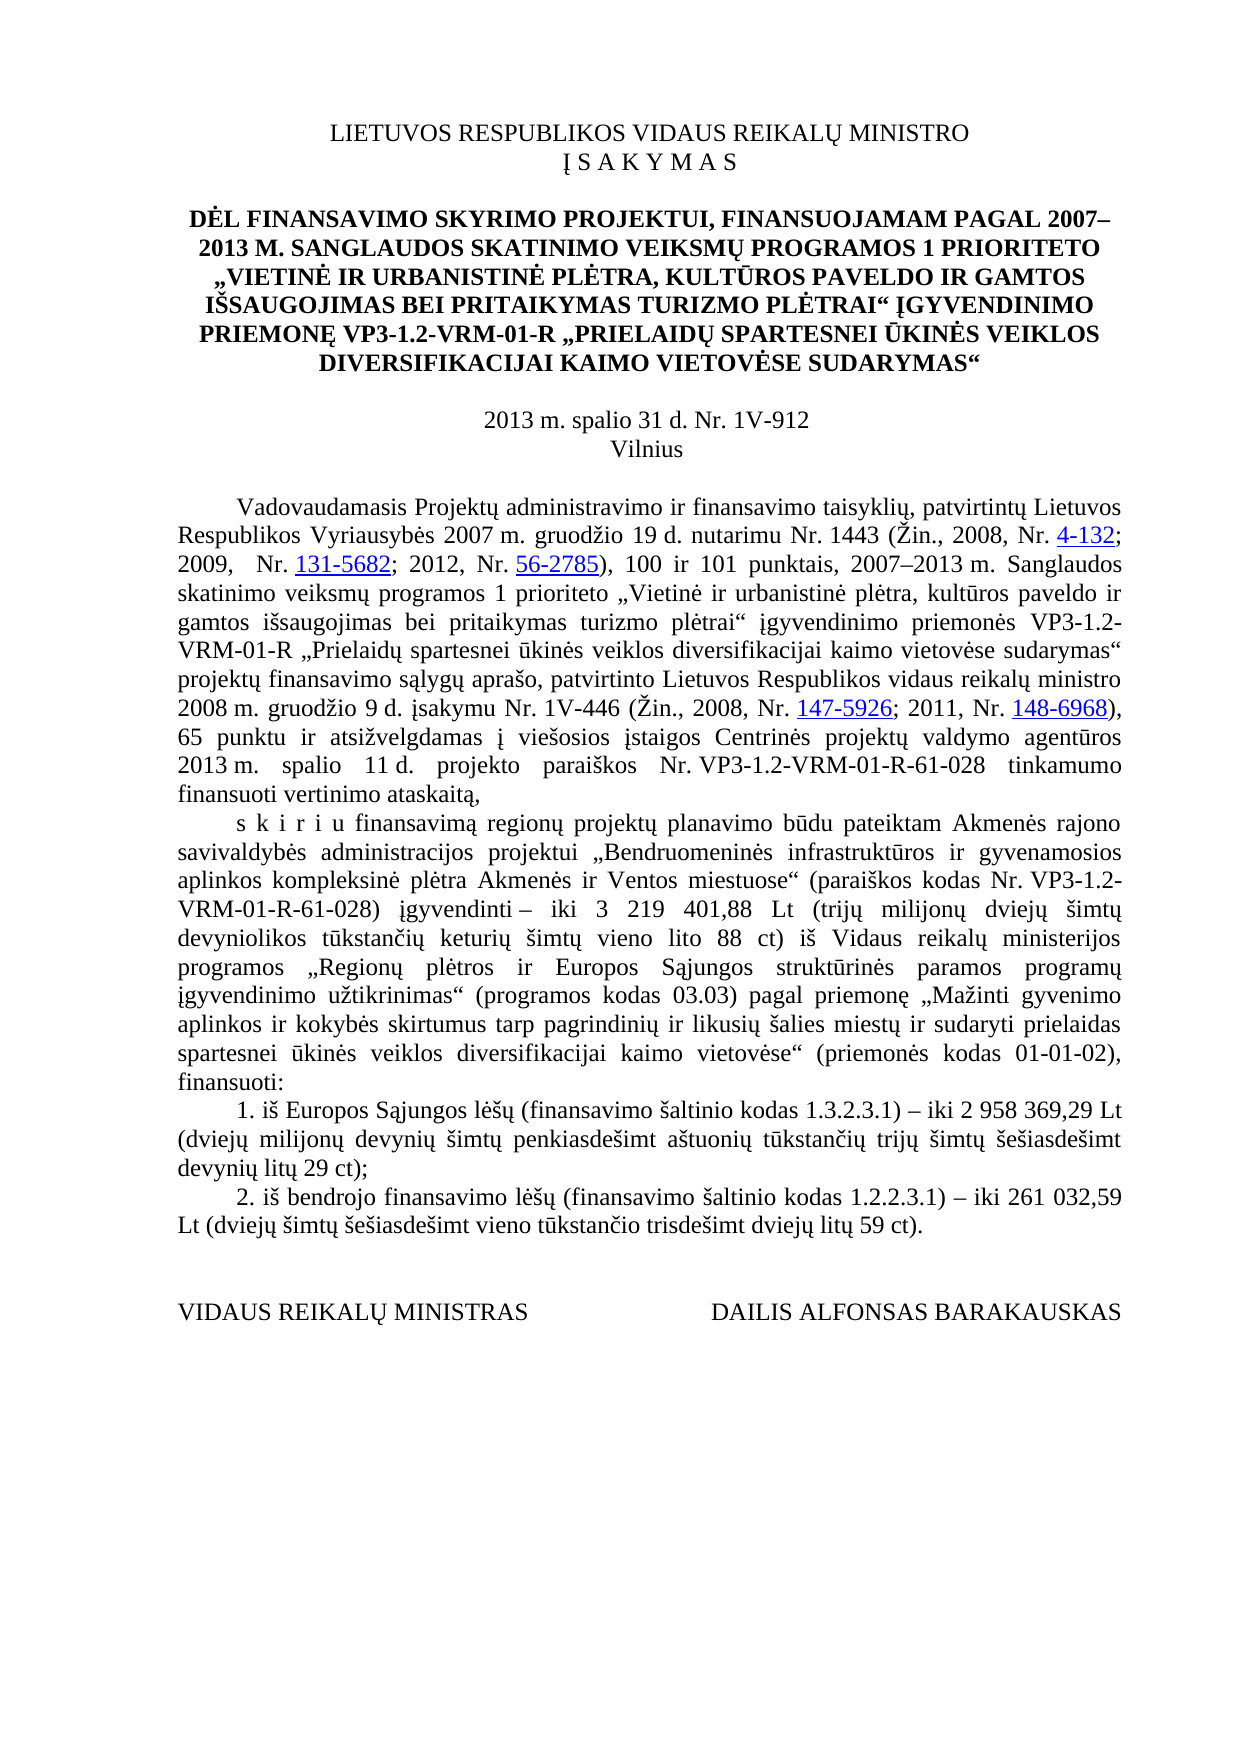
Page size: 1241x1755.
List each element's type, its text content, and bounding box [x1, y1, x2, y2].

text Į S A K Y M A S [177, 147, 1122, 176]
text DĖL FINANSAVIMO SKYRIMO PROJEKTUI, FINANSUOJAMAM PAGAL 2007–2013 m. SANGLAUDOS SKATINIMO veiksmų programos 1 prioriteto „VIETINĖ IR URBANISTINĖ PLĖTRA, KULTŪROS PAVELDO IR GAMTOS IŠSAUGOJIMAS BEI PRITAIKYMAS TURIZMO PLĖTRAI“ ĮGYVENDINIMO priemonĘ VP3-1.2-VRM-01-r „PRIELAIDŲ SPARTESNEI ŪKINĖS VEIKLOS DIVERSIFIKACIJAI KAIMO VIETOVĖSE SUDARYMAS“ [177, 204, 1122, 377]
text Vidaus reikalų ministras Dailis Alfonsas Barakauskas [177, 1297, 1122, 1326]
text 1. iš Europos Sąjungos lėšų (finansavimo šaltinio kodas 1.3.2.3.1) – iki 2 958 369,29 Lt (dviejų milijonų devynių šimtų penkiasdešimt aštuonių tūkstančių trijų šimtų šešiasdešimt devynių litų 29 ct); [177, 1096, 1122, 1182]
text 2. iš bendrojo finansavimo lėšų (finansavimo šaltinio kodas 1.2.2.3.1) – iki 261 032,59 Lt (dviejų šimtų šešiasdešimt vieno tūkstančio trisdešimt dviejų litų 59 ct). [177, 1182, 1122, 1239]
text 2013 m. spalio 31 d. Nr. 1V-912 [177, 406, 1122, 434]
text Vadovaudamasis Projektų administravimo ir finansavimo taisyklių, patvirtintų Lietuvos Respublikos Vyriausybės 2007 m. gruodžio 19 d. nutarimu Nr. 1443 (Žin., 2008, Nr. 4-132; 2009, Nr. 131-5682; 2012, Nr. 56-2785), 100 ir 101 punktais, 2007–2013 m. Sanglaudos skatinimo veiksmų programos 1 prioriteto „Vietinė ir urbanistinė plėtra, kultūros paveldo ir gamtos išsaugojimas bei pritaikymas turizmo plėtrai“ įgyvendinimo priemonės VP3-1.2-VRM-01-R „Prielaidų spartesnei ūkinės veiklos diversifikacijai kaimo vietovėse sudarymas“ projektų finansavimo sąlygų aprašo, patvirtinto Lietuvos Respublikos vidaus reikalų ministro 2008 m. gruodžio 9 d. įsakymu Nr. 1V-446 (Žin., 2008, Nr. 147-5926; 2011, Nr. 148-6968), 65 punktu ir atsižvelgdamas į viešosios įstaigos Centrinės projektų valdymo agentūros 2013 m. spalio 11 d. projekto paraiškos Nr. VP3-1.2-VRM-01-R-61-028 tinkamumo finansuoti vertinimo ataskaitą, [177, 492, 1122, 808]
text Vilnius [177, 434, 1122, 463]
text LIETUVOS RESPUBLIKOS VIDAUS REIKALŲ MINISTRO [177, 118, 1122, 147]
text s k i r i u finansavimą regionų projektų planavimo būdu pateiktam Akmenės rajono savivaldybės administracijos projektui „Bendruomeninės infrastruktūros ir gyvenamosios aplinkos kompleksinė plėtra Akmenės ir Ventos miestuose“ (paraiškos kodas Nr. VP3-1.2-VRM-01-R-61-028) įgyvendinti – iki 3 219 401,88 Lt (trijų milijonų dviejų šimtų devyniolikos tūkstančių keturių šimtų vieno lito 88 ct) iš Vidaus reikalų ministerijos programos „Regionų plėtros ir Europos Sąjungos struktūrinės paramos programų įgyvendinimo užtikrinimas“ (programos kodas 03.03) pagal priemonę „Mažinti gyvenimo aplinkos ir kokybės skirtumus tarp pagrindinių ir likusių šalies miestų ir sudaryti prielaidas spartesnei ūkinės veiklos diversifikacijai kaimo vietovėse“ (priemonės kodas 01-01-02), finansuoti: [177, 808, 1122, 1096]
